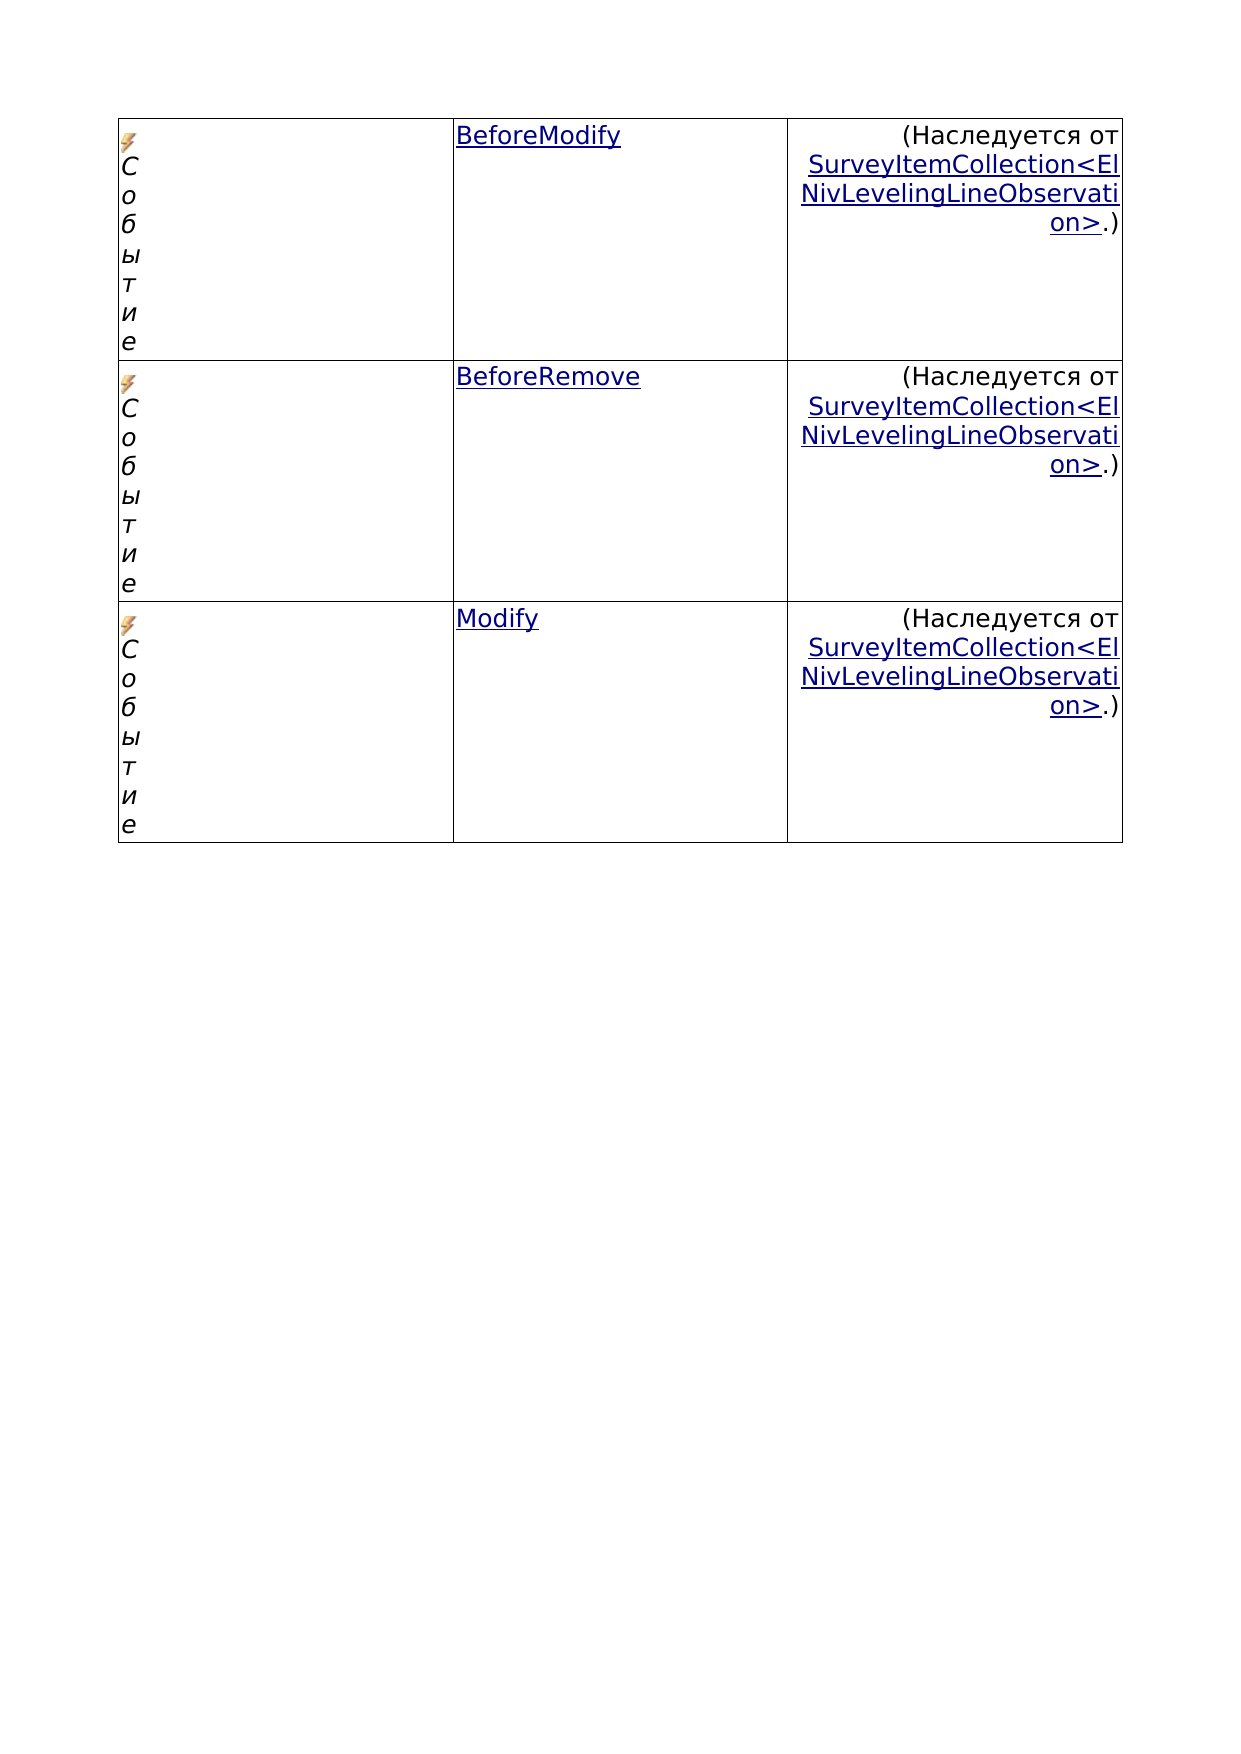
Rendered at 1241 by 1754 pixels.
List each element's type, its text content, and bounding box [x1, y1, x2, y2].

table_cell [119, 602, 453, 842]
picture [121, 616, 137, 636]
table_cell BeforeModify [454, 119, 787, 359]
picture [121, 375, 137, 394]
table_cell (Наследуется от SurveyItemCollection<ElNivLevelingLineObservation>.) [788, 119, 1122, 359]
table_cell [119, 119, 453, 359]
table_cell BeforeRemove [454, 361, 787, 601]
table_cell Modify [454, 602, 787, 842]
picture [121, 133, 137, 153]
table_cell (Наследуется от SurveyItemCollection<ElNivLevelingLineObservation>.) [788, 602, 1122, 842]
table_cell [119, 361, 453, 601]
table_cell (Наследуется от SurveyItemCollection<ElNivLevelingLineObservation>.) [788, 361, 1122, 601]
